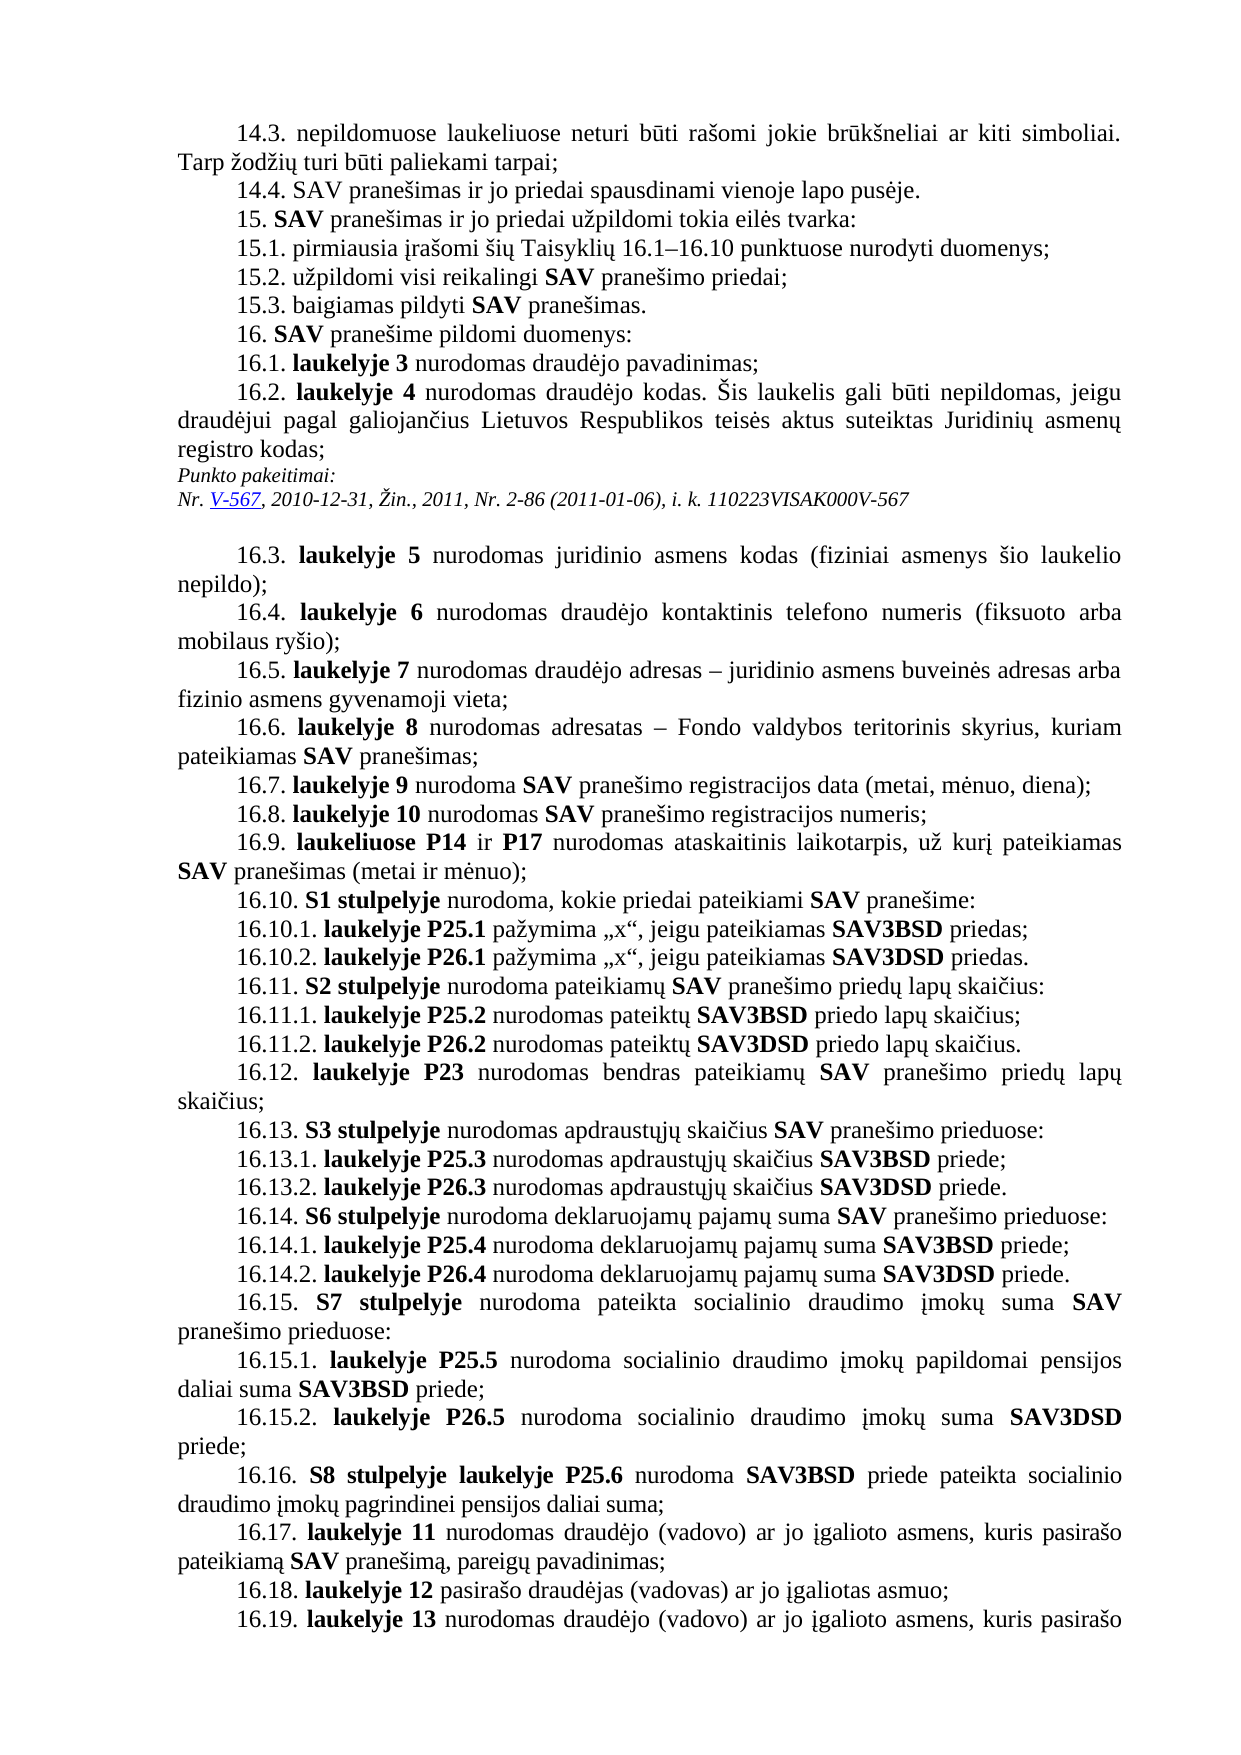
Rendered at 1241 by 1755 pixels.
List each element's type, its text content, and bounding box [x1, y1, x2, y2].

text Nr. V-567, 2010-12-31, Žin., 2011, Nr. 2-86 (2011-01-06), i. k. 110223VISAK000V-567 [177, 487, 1122, 511]
text 16.16. S8 stulpelyje laukelyje P25.6 nurodoma SAV3BSD priede pateikta socialinio draudimo įmokų pagrindinei pensijos daliai suma; [177, 1460, 1122, 1517]
text 16.1. laukelyje 3 nurodomas draudėjo pavadinimas; [177, 348, 1122, 377]
text 15.3. baigiamas pildyti SAV pranešimas. [177, 291, 1122, 319]
text 16.15. S7 stulpelyje nurodoma pateikta socialinio draudimo įmokų suma SAV pranešimo prieduose: [177, 1287, 1122, 1345]
text 16.15.2. laukelyje P26.5 nurodoma socialinio draudimo įmokų suma SAV3DSD priede; [177, 1402, 1122, 1460]
text 16.13.2. laukelyje P26.3 nurodomas apdraustųjų skaičius SAV3DSD priede. [177, 1172, 1122, 1201]
text 16.14. S6 stulpelyje nurodoma deklaruojamų pajamų suma SAV pranešimo prieduose: [177, 1201, 1122, 1230]
text 16.17. laukelyje 11 nurodomas draudėjo (vadovo) ar jo įgalioto asmens, kuris pasirašo pateikiamą SAV pranešimą, pareigų pavadinimas; [177, 1517, 1122, 1575]
text 16.13.1. laukelyje P25.3 nurodomas apdraustųjų skaičius SAV3BSD priede; [177, 1144, 1122, 1172]
text 16.6. laukelyje 8 nurodomas adresatas – Fondo valdybos teritorinis skyrius, kuriam pateikiamas SAV pranešimas; [177, 712, 1122, 770]
text 16.9. laukeliuose P14 ir P17 nurodomas ataskaitinis laikotarpis, už kurį pateikiamas SAV pranešimas (metai ir mėnuo); [177, 827, 1122, 885]
text 16.5. laukelyje 7 nurodomas draudėjo adresas – juridinio asmens buveinės adresas arba fizinio asmens gyvenamoji vieta; [177, 655, 1122, 712]
text 15.1. pirmiausia įrašomi šių Taisyklių 16.1–16.10 punktuose nurodyti duomenys; [177, 233, 1122, 262]
text 16.8. laukelyje 10 nurodomas SAV pranešimo registracijos numeris; [177, 799, 1122, 827]
text 15. SAV pranešimas ir jo priedai užpildomi tokia eilės tvarka: [177, 204, 1122, 233]
text Punkto pakeitimai: [177, 463, 1122, 487]
text 15.2. užpildomi visi reikalingi SAV pranešimo priedai; [177, 262, 1122, 291]
text 14.4. SAV pranešimas ir jo priedai spausdinami vienoje lapo pusėje. [177, 176, 1122, 204]
text 16.13. S3 stulpelyje nurodomas apdraustųjų skaičius SAV pranešimo prieduose: [177, 1115, 1122, 1144]
text 16.2. laukelyje 4 nurodomas draudėjo kodas. Šis laukelis gali būti nepildomas, jeigu draudėjui pagal galiojančius Lietuvos Respublikos teisės aktus suteiktas Juridinių asmenų registro kodas; [177, 377, 1122, 463]
text 16.12. laukelyje P23 nurodomas bendras pateikiamų SAV pranešimo priedų lapų skaičius; [177, 1057, 1122, 1115]
text 16.11.1. laukelyje P25.2 nurodomas pateiktų SAV3BSD priedo lapų skaičius; [177, 1000, 1122, 1029]
text 16.10. S1 stulpelyje nurodoma, kokie priedai pateikiami SAV pranešime: [177, 885, 1122, 914]
text 16.4. laukelyje 6 nurodomas draudėjo kontaktinis telefono numeris (fiksuoto arba mobilaus ryšio); [177, 597, 1122, 655]
text 16.10.2. laukelyje P26.1 pažymima „x“, jeigu pateikiamas SAV3DSD priedas. [177, 942, 1122, 971]
text 16.7. laukelyje 9 nurodoma SAV pranešimo registracijos data (metai, mėnuo, diena); [177, 770, 1122, 799]
text 16.18. laukelyje 12 pasirašo draudėjas (vadovas) ar jo įgaliotas asmuo; [177, 1575, 1122, 1604]
text 16.11. S2 stulpelyje nurodoma pateikiamų SAV pranešimo priedų lapų skaičius: [177, 971, 1122, 1000]
text 16.10.1. laukelyje P25.1 pažymima „x“, jeigu pateikiamas SAV3BSD priedas; [177, 914, 1122, 942]
text 16.14.1. laukelyje P25.4 nurodoma deklaruojamų pajamų suma SAV3BSD priede; [177, 1230, 1122, 1259]
text 16.15.1. laukelyje P25.5 nurodoma socialinio draudimo įmokų papildomai pensijos daliai suma SAV3BSD priede; [177, 1345, 1122, 1402]
text 16.19. laukelyje 13 nurodomas draudėjo (vadovo) ar jo įgalioto asmens, kuris pasirašo [177, 1604, 1122, 1632]
text 14.3. nepildomuose laukeliuose neturi būti rašomi jokie brūkšneliai ar kiti simboliai. Tarp žodžių turi būti paliekami tarpai; [177, 118, 1122, 176]
text 16.11.2. laukelyje P26.2 nurodomas pateiktų SAV3DSD priedo lapų skaičius. [177, 1029, 1122, 1057]
text 16. SAV pranešime pildomi duomenys: [177, 319, 1122, 348]
text 16.3. laukelyje 5 nurodomas juridinio asmens kodas (fiziniai asmenys šio laukelio nepildo); [177, 540, 1122, 597]
text 16.14.2. laukelyje P26.4 nurodoma deklaruojamų pajamų suma SAV3DSD priede. [177, 1259, 1122, 1287]
